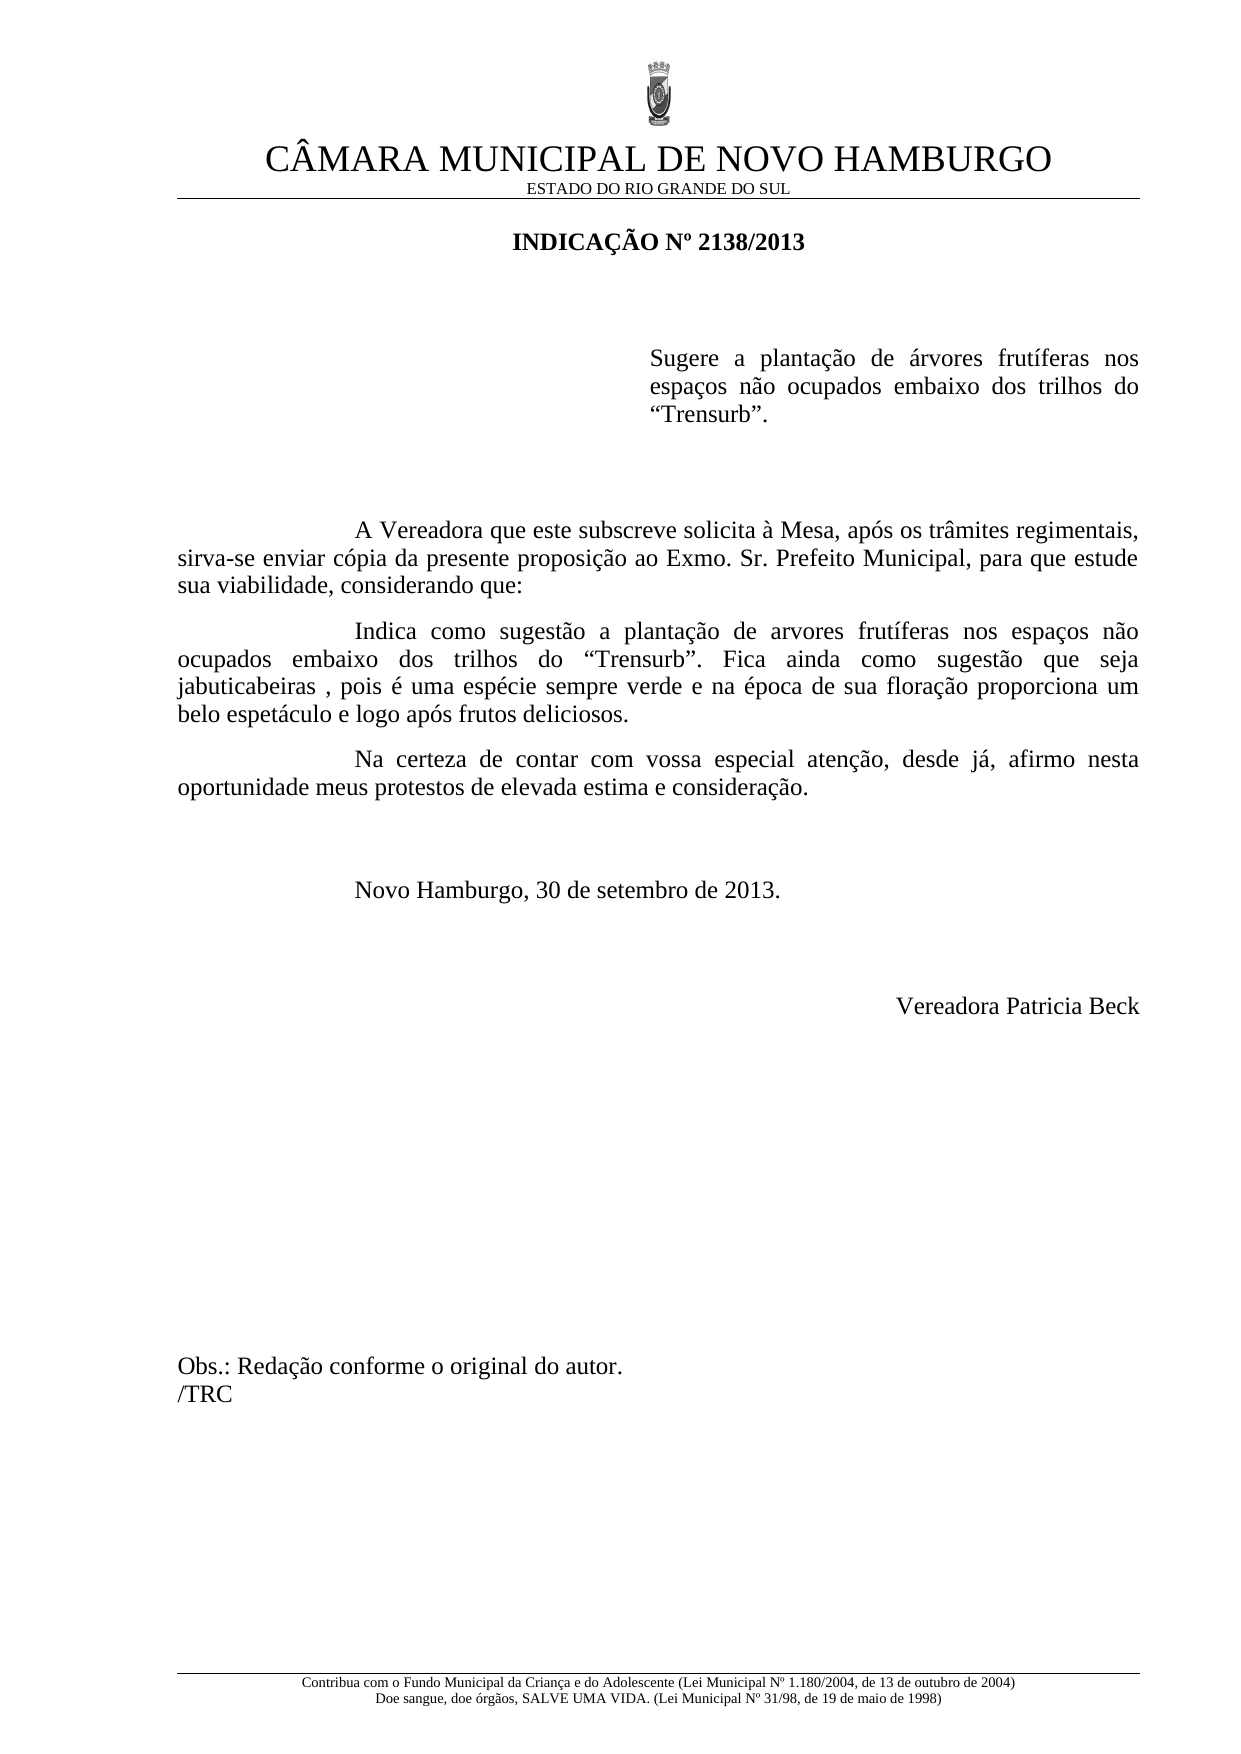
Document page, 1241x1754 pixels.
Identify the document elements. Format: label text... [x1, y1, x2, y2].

text Sugere a plantação de árvores frutíferas nos espaços não ocupados embaixo dos trilhos do “Trensurb”. [649, 344, 1140, 428]
text Vereadora Patricia Beck [649, 992, 1140, 1020]
text INDICAÇÃO Nº 2138/2013 [177, 228, 1140, 256]
text /TRC [177, 1380, 1140, 1408]
text Obs.: Redação conforme o original do autor. [177, 1352, 1140, 1380]
text Novo Hamburgo, 30 de setembro de 2013. [177, 876, 1140, 904]
text A Vereadora que este subscreve solicita à Mesa, após os trâmites regimentais, sirva-se enviar cópia da presente proposição ao Exmo. Sr. Prefeito Municipal, para que estude sua viabilidade, considerando que: [177, 516, 1140, 599]
text Indica como sugestão a plantação de arvores frutíferas nos espaços não ocupados embaixo dos trilhos do “Trensurb”. Fica ainda como sugestão que seja jabuticabeiras , pois é uma espécie sempre verde e na época de sua floração proporciona um belo espetáculo e logo após frutos deliciosos. [177, 617, 1140, 728]
text Na certeza de contar com vossa especial atenção, desde já, afirmo nesta oportunidade meus protestos de elevada estima e consideração. [177, 746, 1140, 801]
